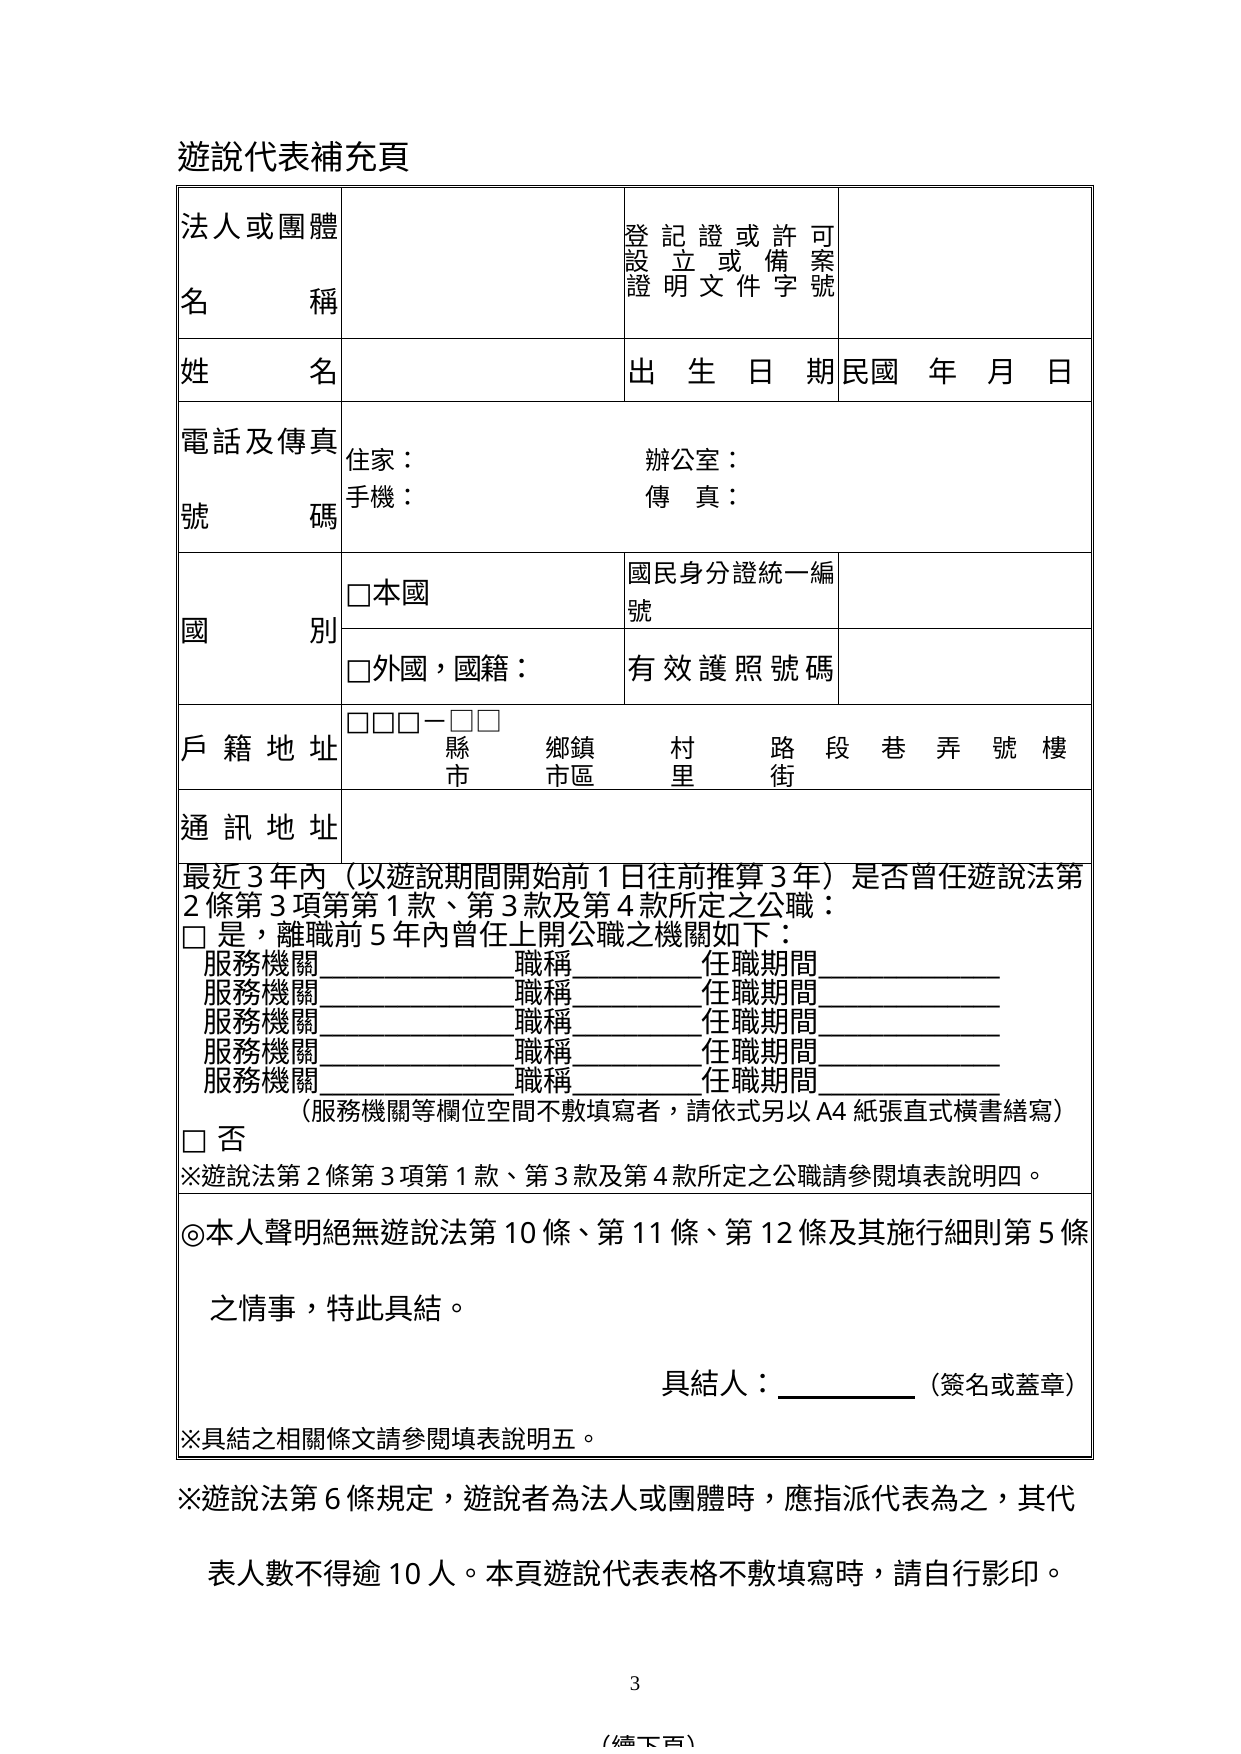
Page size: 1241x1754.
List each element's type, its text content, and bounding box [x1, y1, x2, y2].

text （續下頁） [512, 1728, 714, 1746]
table_cell □□□－□□ 縣 鄉鎮 村 路 段 巷 弄 號 樓 市 市區 里 街 [342, 705, 1091, 789]
table_cell 有效護照號碼 [625, 629, 838, 704]
table_cell [839, 553, 1091, 628]
table_cell □本國 [342, 553, 624, 628]
table_cell 國別 [179, 553, 341, 704]
table_cell 姓名 [179, 339, 341, 401]
table_cell [342, 790, 1091, 863]
table_header 登記證或許可 設立或備案 證明文件字號 [625, 188, 838, 338]
table_header [342, 188, 624, 338]
table_cell 戶籍地址 [179, 705, 341, 789]
table_cell 住家： 辦公室： 手機： 傳 真： [342, 402, 1091, 552]
text 遊說代表補充頁 [177, 126, 1092, 184]
text ※遊說法第6條規定，遊說者為法人或團體時，應指派代表為之，其代表人數不得逾10人。本頁遊說代表表格不敷填寫時，請自行影印。 [177, 1460, 1077, 1609]
table_header 法人或團體名稱 [179, 188, 341, 338]
table_cell 民國 年 月 日 [839, 339, 1091, 401]
table_cell [342, 339, 624, 401]
table_cell [839, 629, 1091, 704]
table_cell 最近3年內（以遊說期間開始前1日往前推算3年）是否曾任遊說法第 2條第3項第第1款、第3款及第4款所定之公職： 是，離職前5年內曾任上開公職之機關如下： 服務機關_______________職稱__________任職期間______________ 服務機關_______________職稱__________任職期間______________ 服務機關_______________職稱__________任職期間______________ 服務機關_______________職稱__________任職期間______________ 服務機關_______________職稱__________任職期間______________ （服務機關等欄位空間不敷填寫者，請依式另以A4 紙張直式橫書繕寫） 否 ※遊說法第2條第3項第1款、第3款及第4款所定之公職請參閱填表說明四。 [179, 864, 1091, 1193]
table_cell □外國，國籍： [342, 629, 624, 704]
table_cell 通訊地址 [179, 790, 341, 863]
table_cell 出生日期 [625, 339, 838, 401]
table_cell ◎本人聲明絕無遊說法第10條、第11條、第12條及其施行細則第5條之情事，特此具結。 具結人： （簽名或蓋章） ※具結之相關條文請參閱填表說明五。 [179, 1194, 1091, 1456]
table_header [839, 188, 1091, 338]
table_cell 國民身分證統一編號 [625, 553, 838, 628]
table_cell 電話及傳真 號碼 [179, 402, 341, 552]
text [497, 1720, 729, 1754]
